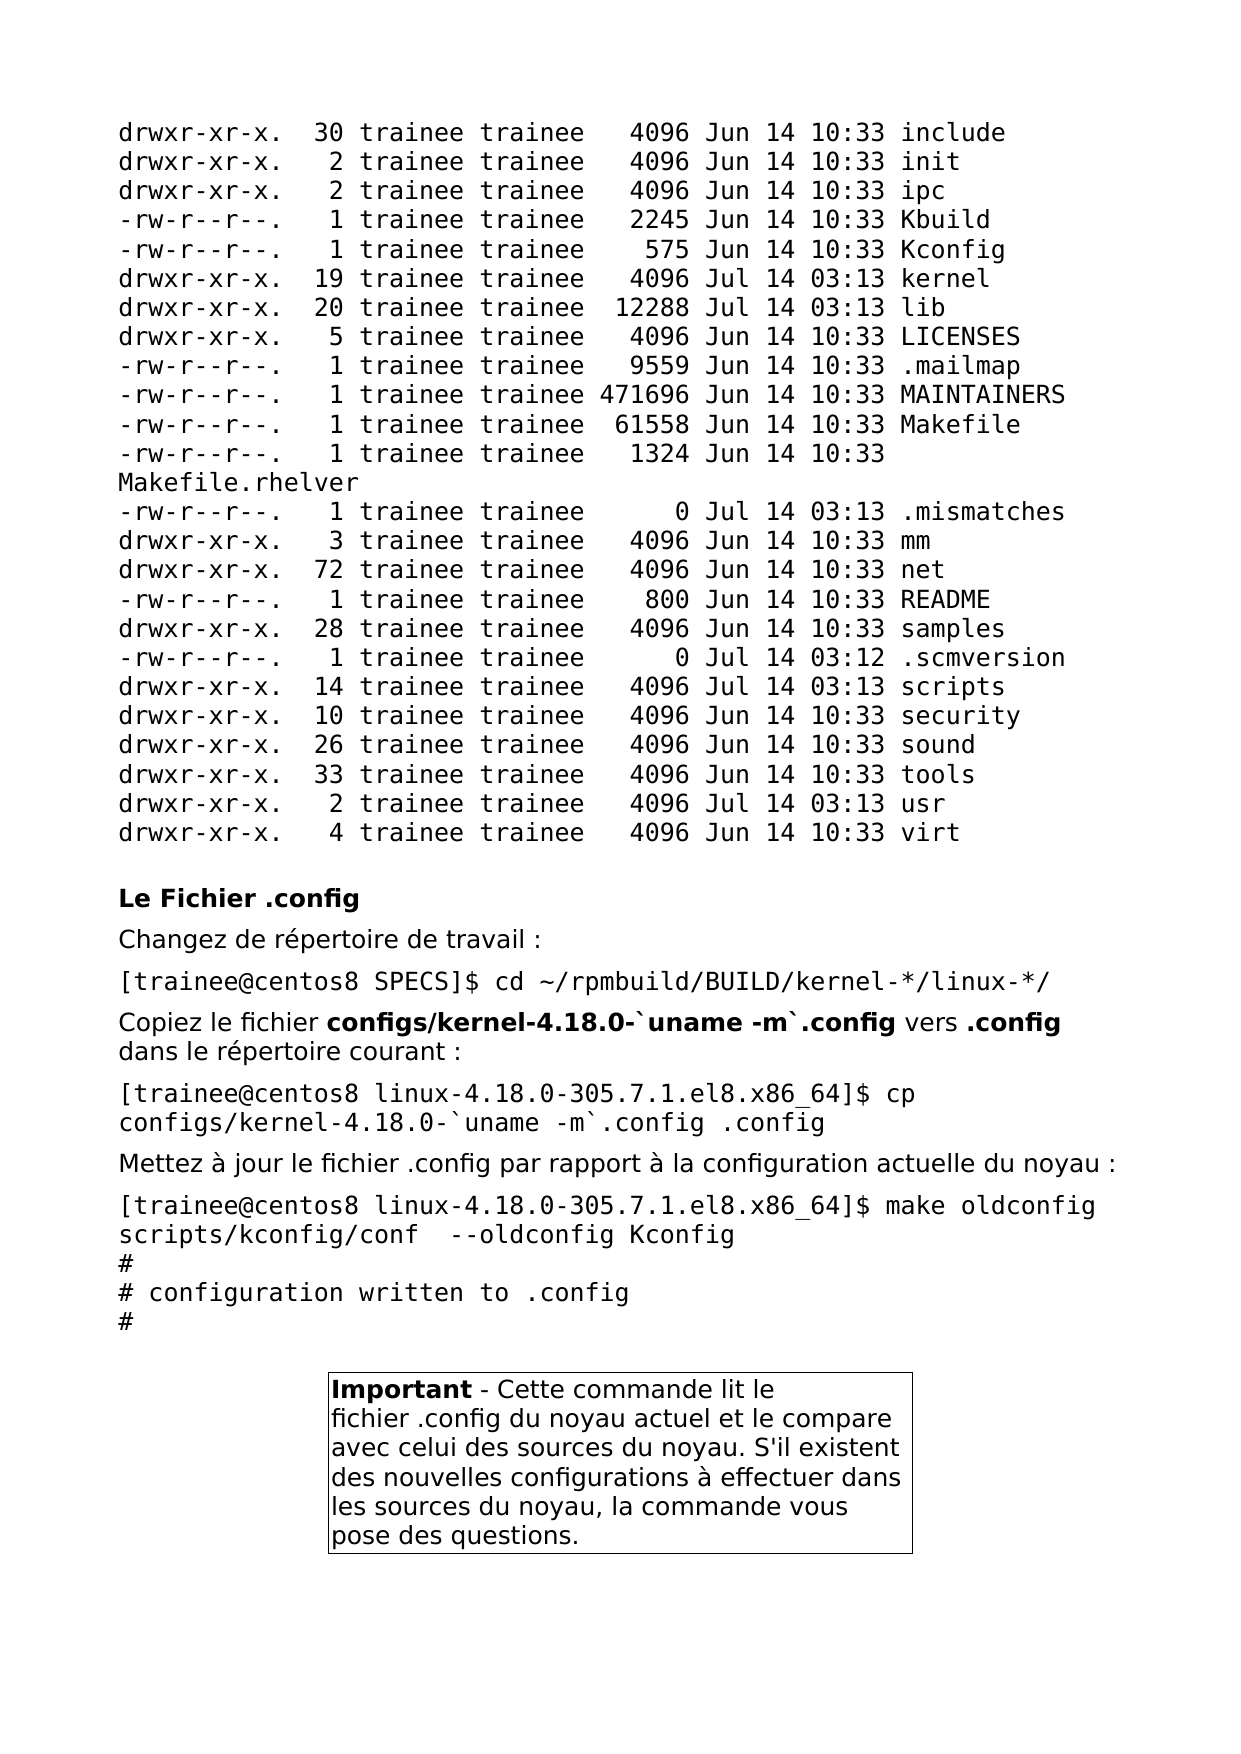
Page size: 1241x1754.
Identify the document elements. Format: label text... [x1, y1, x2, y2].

text Mettez à jour le fichier .config par rapport à la configuration actuelle du noyau : [118, 1149, 1122, 1178]
subtitle Le Fichier .config [118, 884, 1122, 913]
text [trainee@centos8 linux-4.18.0-305.7.1.el8.x86_64]$ make oldconfig scripts/kconfig/conf --oldconfig Kconfig # # configuration written to .config # [118, 1191, 1122, 1337]
text Copiez le fichier configs/kernel-4.18.0-`uname -m`.config vers .config dans le répertoire courant : [118, 1008, 1122, 1067]
table_header Important - Cette commande lit le fichier .config du noyau actuel et le compare avec celui des sources du noyau. S'il existent des nouvelles configurations à effectuer dans les sources du noyau, la commande vous pose des questions. [329, 1373, 912, 1553]
text [trainee@centos8 SPECS]$ cd ~/rpmbuild/BUILD/kernel-*/linux-*/ [118, 967, 1122, 997]
text Changez de répertoire de travail : [118, 926, 1122, 955]
text drwxr-xr-x. 30 trainee trainee 4096 Jun 14 10:33 include drwxr-xr-x. 2 trainee trainee 4096 Jun 14 10:33 init drwxr-xr-x. 2 trainee trainee 4096 Jun 14 10:33 ipc -rw-r--r--. 1 trainee trainee 2245 Jun 14 10:33 Kbuild -rw-r--r--. 1 trainee trainee 575 Jun 14 10:33 Kconfig drwxr-xr-x. 19 trainee trainee 4096 Jul 14 03:13 kernel drwxr-xr-x. 20 trainee trainee 12288 Jul 14 03:13 lib drwxr-xr-x. 5 trainee trainee 4096 Jun 14 10:33 LICENSES -rw-r--r--. 1 trainee trainee 9559 Jun 14 10:33 .mailmap -rw-r--r--. 1 trainee trainee 471696 Jun 14 10:33 MAINTAINERS -rw-r--r--. 1 trainee trainee 61558 Jun 14 10:33 Makefile -rw-r--r--. 1 trainee trainee 1324 Jun 14 10:33 Makefile.rhelver -rw-r--r--. 1 trainee trainee 0 Jul 14 03:13 .mismatches drwxr-xr-x. 3 trainee trainee 4096 Jun 14 10:33 mm drwxr-xr-x. 72 trainee trainee 4096 Jun 14 10:33 net -rw-r--r--. 1 trainee trainee 800 Jun 14 10:33 README drwxr-xr-x. 28 trainee trainee 4096 Jun 14 10:33 samples -rw-r--r--. 1 trainee trainee 0 Jul 14 03:12 .scmversion drwxr-xr-x. 14 trainee trainee 4096 Jul 14 03:13 scripts drwxr-xr-x. 10 trainee trainee 4096 Jun 14 10:33 security drwxr-xr-x. 26 trainee trainee 4096 Jun 14 10:33 sound drwxr-xr-x. 33 trainee trainee 4096 Jun 14 10:33 tools drwxr-xr-x. 2 trainee trainee 4096 Jul 14 03:13 usr drwxr-xr-x. 4 trainee trainee 4096 Jun 14 10:33 virt [118, 118, 1122, 847]
text [trainee@centos8 linux-4.18.0-305.7.1.el8.x86_64]$ cp configs/kernel-4.18.0-`uname -m`.config .config [118, 1079, 1122, 1137]
